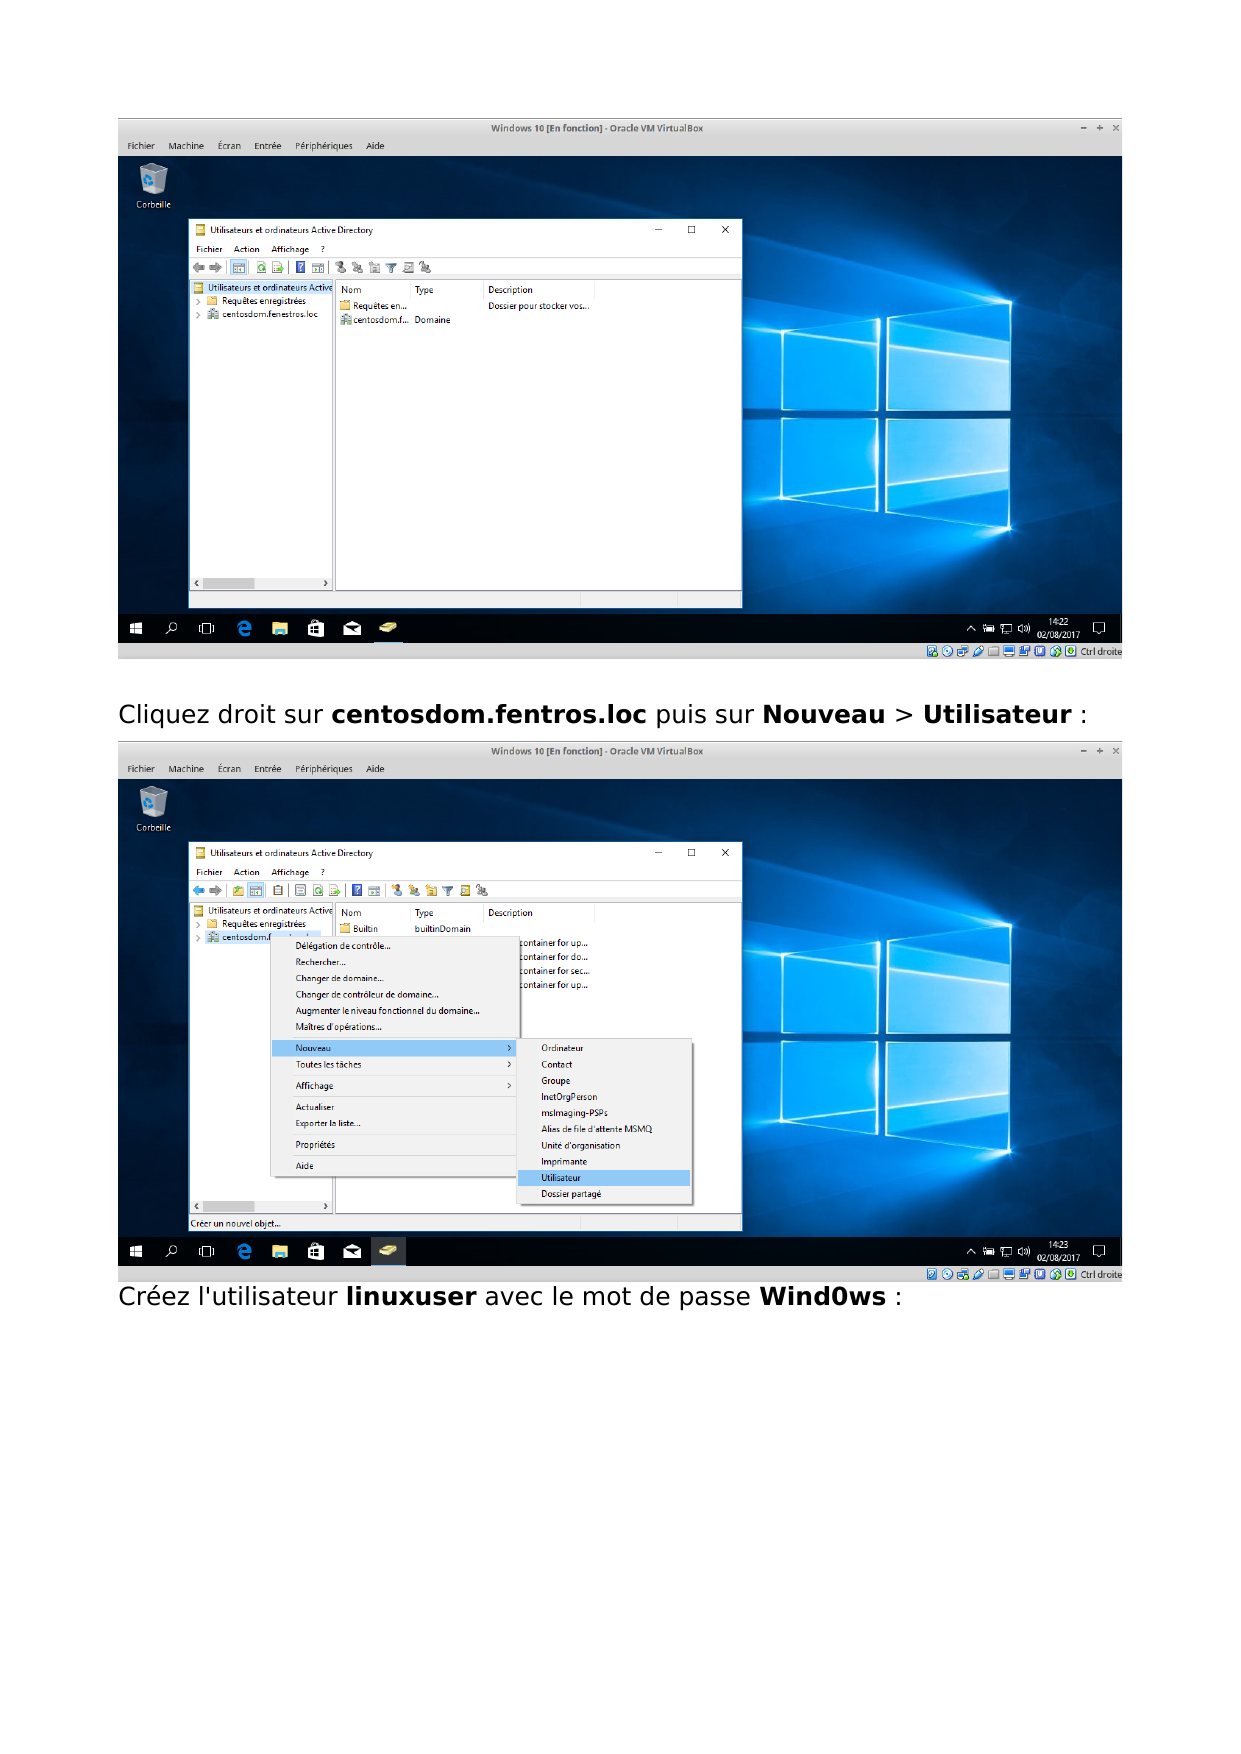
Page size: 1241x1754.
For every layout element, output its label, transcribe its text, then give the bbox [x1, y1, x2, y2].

picture [118, 741, 1123, 1282]
picture [118, 118, 1123, 659]
text Cliquez droit sur centosdom.fentros.loc puis sur Nouveau > Utilisateur : [118, 700, 1122, 729]
text Créez l'utilisateur linuxuser avec le mot de passe Wind0ws : [118, 1282, 1122, 1311]
